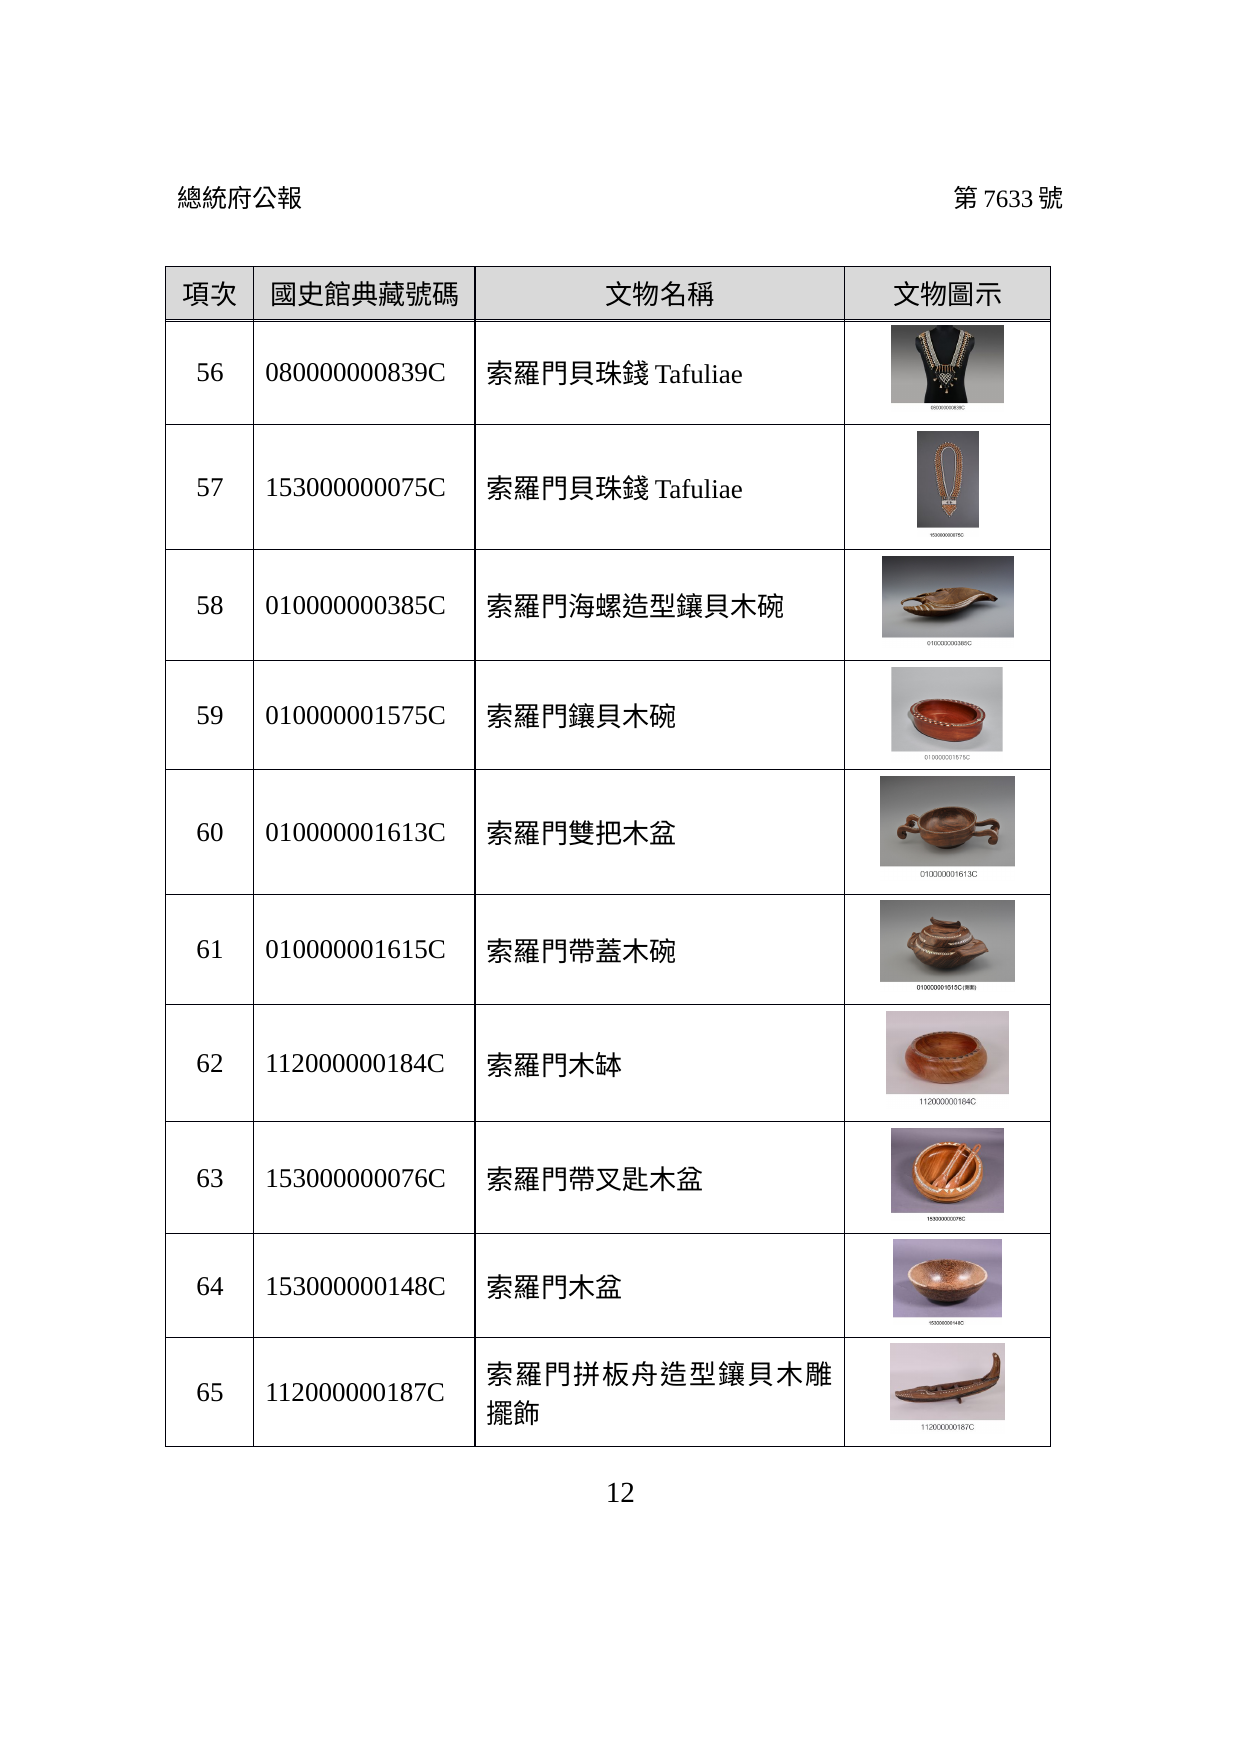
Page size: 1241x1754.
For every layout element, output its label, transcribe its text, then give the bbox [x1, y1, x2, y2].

picture [917, 431, 979, 537]
table_cell 112000000187C [254, 1338, 474, 1446]
table_cell [845, 770, 1050, 893]
table_cell 索羅門帶蓋木碗 [476, 895, 844, 1004]
table_header 國史館典藏號碼 [254, 267, 474, 319]
table_cell 010000001613C [254, 770, 474, 893]
table_cell [845, 895, 1050, 1004]
table_cell [845, 661, 1050, 769]
table_cell 索羅門帶叉匙木盆 [476, 1122, 844, 1233]
table_cell [845, 425, 1050, 549]
table_cell [845, 1234, 1050, 1337]
picture [882, 556, 1014, 648]
table_cell 64 [166, 1234, 253, 1337]
table_cell 索羅門貝珠錢Tafuliae [476, 322, 844, 424]
table_cell 57 [166, 425, 253, 549]
table_cell 索羅門雙把木盆 [476, 770, 844, 893]
table_cell 索羅門木缽 [476, 1005, 844, 1121]
table_cell 080000000839C [254, 322, 474, 424]
picture [891, 1128, 1004, 1221]
table_cell [845, 550, 1050, 660]
table_cell [845, 1005, 1050, 1121]
table_cell 112000000184C [254, 1005, 474, 1121]
picture [891, 325, 1004, 412]
table_cell 153000000148C [254, 1234, 474, 1337]
table_cell [845, 1122, 1050, 1233]
table_cell 63 [166, 1122, 253, 1233]
table_cell 59 [166, 661, 253, 769]
table_cell [845, 322, 1050, 424]
picture [880, 900, 1015, 992]
picture [891, 667, 1003, 763]
table_header 文物圖示 [845, 267, 1050, 319]
table_cell 61 [166, 895, 253, 1004]
table_cell 索羅門鑲貝木碗 [476, 661, 844, 769]
table_header 項次 [166, 267, 253, 319]
table_cell 010000001615C [254, 895, 474, 1004]
picture [886, 1011, 1009, 1109]
table_cell [845, 1338, 1050, 1446]
table_cell 56 [166, 322, 253, 424]
table_cell 62 [166, 1005, 253, 1121]
picture [890, 1343, 1005, 1434]
table_cell 58 [166, 550, 253, 660]
table_cell 索羅門貝珠錢Tafuliae [476, 425, 844, 549]
picture [880, 776, 1015, 881]
table_cell 010000001575C [254, 661, 474, 769]
table_cell 153000000075C [254, 425, 474, 549]
table_cell 60 [166, 770, 253, 893]
table_cell 153000000076C [254, 1122, 474, 1233]
table_header 文物名稱 [476, 267, 844, 319]
table_cell 索羅門木盆 [476, 1234, 844, 1337]
table_cell 010000000385C [254, 550, 474, 660]
table_cell 索羅門海螺造型鑲貝木碗 [476, 550, 844, 660]
picture [893, 1239, 1002, 1325]
table_cell 索羅門拼板舟造型鑲貝木雕擺飾 [476, 1338, 844, 1446]
table_cell 65 [166, 1338, 253, 1446]
